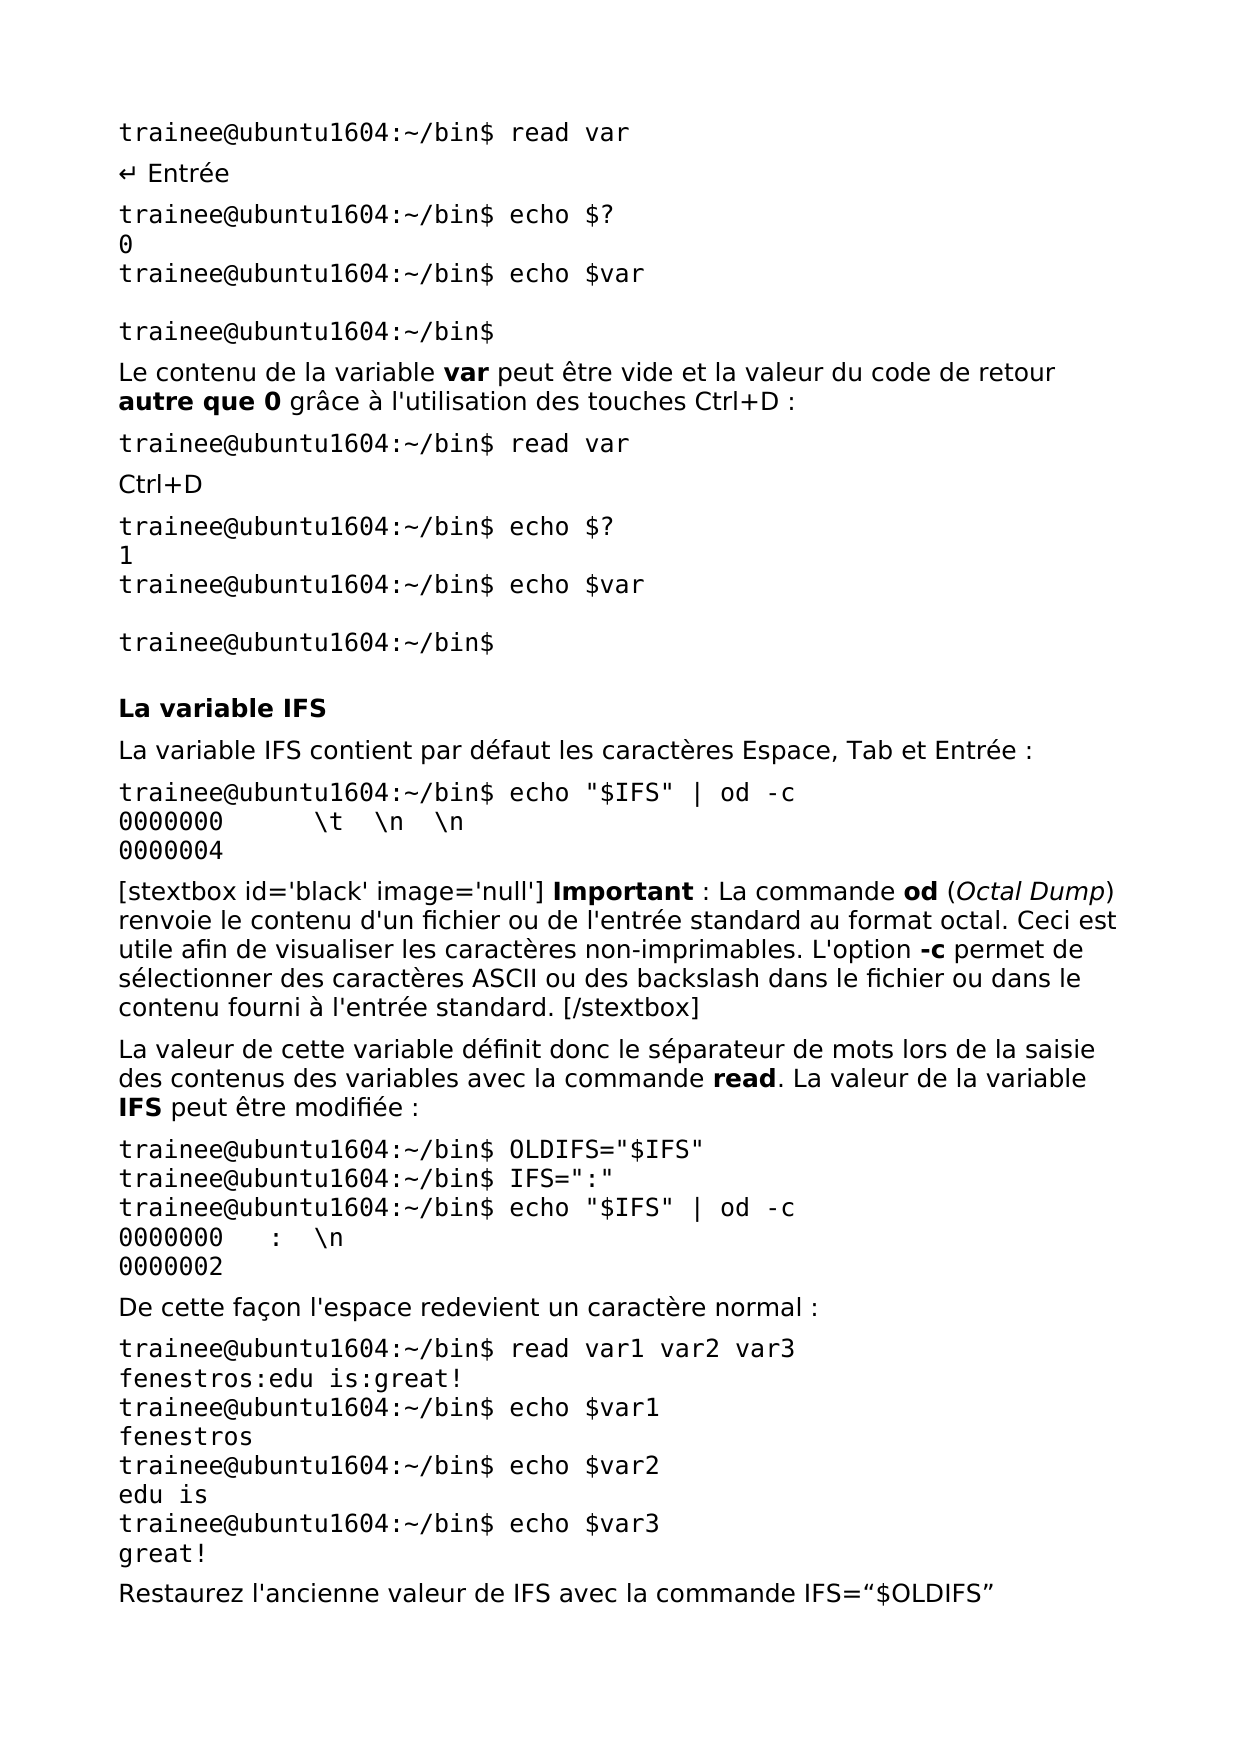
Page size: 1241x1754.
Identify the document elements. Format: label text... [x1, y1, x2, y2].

subtitle La variable IFS [118, 694, 1122, 723]
text trainee@ubuntu1604:~/bin$ read var1 var2 var3 fenestros:edu is:great! trainee@ubuntu1604:~/bin$ echo $var1 fenestros trainee@ubuntu1604:~/bin$ echo $var2 edu is trainee@ubuntu1604:~/bin$ echo $var3 great! [118, 1334, 1122, 1568]
text Le contenu de la variable var peut être vide et la valeur du code de retour autre que 0 grâce à l'utilisation des touches Ctrl+D : [118, 358, 1122, 417]
text trainee@ubuntu1604:~/bin$ echo $? 0 trainee@ubuntu1604:~/bin$ echo $var trainee@ubuntu1604:~/bin$ [118, 201, 1122, 347]
text Ctrl+D [118, 470, 1122, 499]
text trainee@ubuntu1604:~/bin$ read var [118, 118, 1122, 147]
text La valeur de cette variable définit donc le séparateur de mots lors de la saisie des contenus des variables avec la commande read. La valeur de la variable IFS peut être modifiée : [118, 1035, 1122, 1123]
text trainee@ubuntu1604:~/bin$ OLDIFS="$IFS" trainee@ubuntu1604:~/bin$ IFS=":" trainee@ubuntu1604:~/bin$ echo "$IFS" | od -c 0000000 : \n 0000002 [118, 1135, 1122, 1281]
text ↵ Entrée [118, 159, 1122, 188]
text Restaurez l'ancienne valeur de IFS avec la commande IFS=“$OLDIFS” [118, 1580, 1122, 1609]
text La variable IFS contient par défaut les caractères Espace, Tab et Entrée : [118, 736, 1122, 765]
text trainee@ubuntu1604:~/bin$ echo $? 1 trainee@ubuntu1604:~/bin$ echo $var trainee@ubuntu1604:~/bin$ [118, 512, 1122, 658]
text trainee@ubuntu1604:~/bin$ read var [118, 429, 1122, 458]
text De cette façon l'espace redevient un caractère normal : [118, 1293, 1122, 1322]
text trainee@ubuntu1604:~/bin$ echo "$IFS" | od -c 0000000 \t \n \n 0000004 [118, 778, 1122, 865]
text [stextbox id='black' image='null'] Important : La commande od (Octal Dump) renvoie le contenu d'un fichier ou de l'entrée standard au format octal. Ceci est utile afin de visualiser les caractères non-imprimables. L'option -c permet de sélectionner des caractères ASCII ou des backslash dans le fichier ou dans le contenu fourni à l'entrée standard. [/stextbox] [118, 877, 1122, 1023]
